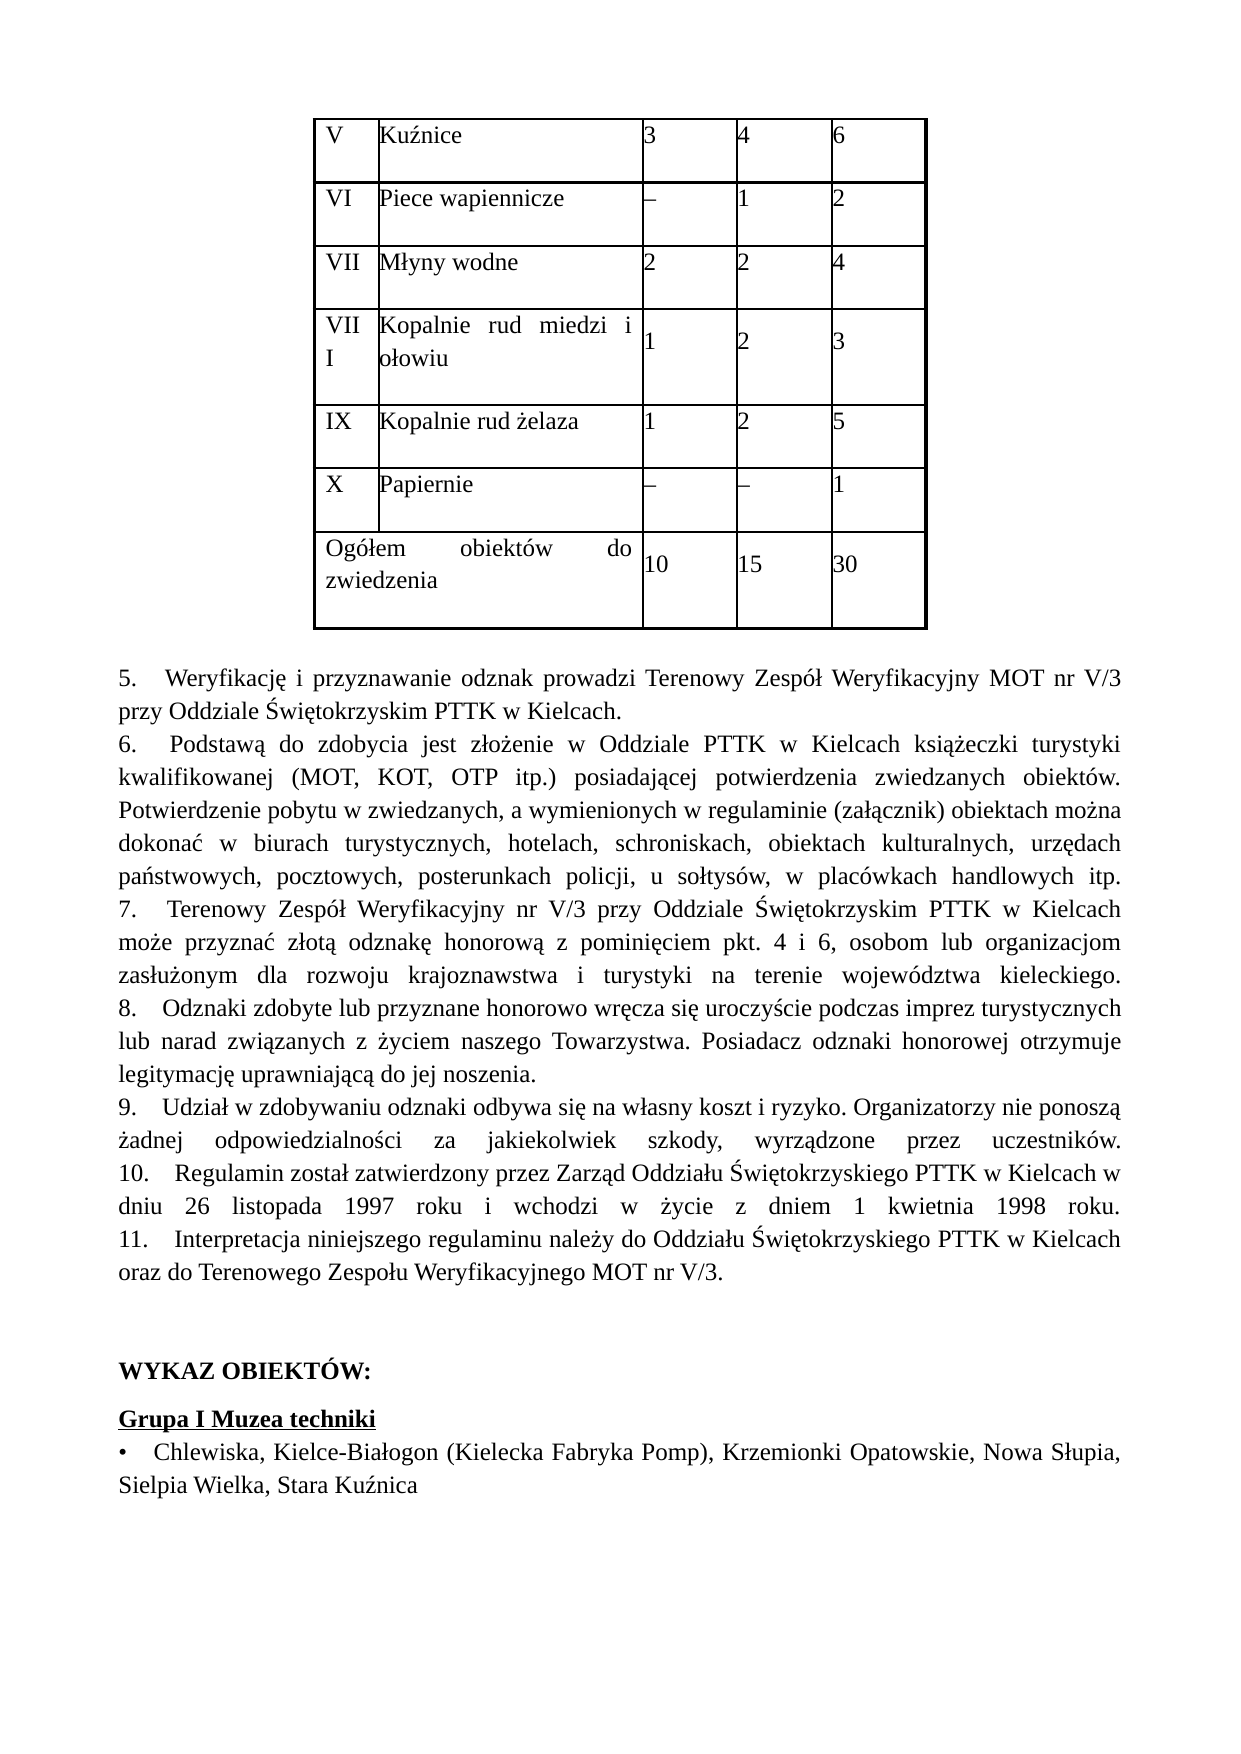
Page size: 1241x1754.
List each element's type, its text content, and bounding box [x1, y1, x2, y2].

text • Chlewiska, Kielce-Białogon (Kielecka Fabryka Pomp), Krzemionki Opatowskie, Nowa Słupia, Sielpia Wielka, Stara Kuźnica [118, 1437, 1122, 1499]
table_cell 4 [833, 247, 924, 308]
table_cell Piece wapiennicze [380, 184, 642, 244]
table_cell VI [316, 184, 378, 244]
table_cell 6 [833, 120, 924, 181]
table_cell 2 [738, 247, 831, 308]
table_cell 3 [833, 310, 924, 404]
table_cell Kuźnice [380, 120, 642, 181]
text 6. Podstawą do zdobycia jest złożenie w Oddziale PTTK w Kielcach książeczki turystyki kwalifikowanej (MOT, KOT, OTP itp.) posiadającej potwierdzenia zwiedzanych obiektów. Potwierdzenie pobytu w zwiedzanych, a wymienionych w regulaminie (załącznik) obiektach można dokonać w biurach turystycznych, hotelach, schroniskach, obiektach kulturalnych, urzędach państwowych, pocztowych, posterunkach policji, u sołtysów, w placówkach handlowych itp. 7. Terenowy Zespół Weryfikacyjny nr V/3 przy Oddziale Świętokrzyskim PTTK w Kielcach może przyznać złotą odznakę honorową z pominięciem pkt. 4 i 6, osobom lub organizacjom zasłużonym dla rozwoju krajoznawstwa i turystyki na terenie województwa kieleckiego. 8. Odznaki zdobyte lub przyznane honorowo wręcza się uroczyście podczas imprez turystycznych lub narad związanych z życiem naszego Towarzystwa. Posiadacz odznaki honorowej otrzymuje legitymację uprawniającą do jej noszenia. [118, 729, 1122, 1088]
table_cell 1 [644, 406, 736, 467]
table_cell Ogółem obiektów do zwiedzenia [316, 533, 642, 627]
table_cell – [644, 469, 736, 531]
text Grupa I Muzea techniki [118, 1404, 1122, 1433]
table_cell V [316, 120, 378, 181]
table_cell 4 [738, 120, 831, 181]
text 9. Udział w zdobywaniu odznaki odbywa się na własny koszt i ryzyko. Organizatorzy nie ponoszą żadnej odpowiedzialności za jakiekolwiek szkody, wyrządzone przez uczestników. 10. Regulamin został zatwierdzony przez Zarząd Oddziału Świętokrzyskiego PTTK w Kielcach w dniu 26 listopada 1997 roku i wchodzi w życie z dniem 1 kwietnia 1998 roku. 11. Interpretacja niniejszego regulaminu należy do Oddziału Świętokrzyskiego PTTK w Kielcach oraz do Terenowego Zespołu Weryfikacyjnego MOT nr V/3. [118, 1092, 1122, 1286]
table_cell 5 [833, 406, 924, 467]
table_cell – [738, 469, 831, 531]
table_cell IX [316, 406, 378, 467]
table_cell 2 [738, 406, 831, 467]
table_cell 1 [644, 310, 736, 404]
table_cell X [316, 469, 378, 531]
text WYKAZ OBIEKTÓW: [118, 1290, 1122, 1385]
table_cell 3 [644, 120, 736, 181]
table_cell VII [316, 247, 378, 308]
table_cell – [644, 184, 736, 244]
table_cell 30 [833, 533, 924, 627]
table_cell 2 [644, 247, 736, 308]
table_cell 1 [738, 184, 831, 244]
table_cell 2 [833, 184, 924, 244]
table_cell 1 [833, 469, 924, 531]
table_cell 10 [644, 533, 736, 627]
table_cell 2 [738, 310, 831, 404]
text 5. Weryfikację i przyznawanie odznak prowadzi Terenowy Zespół Weryfikacyjny MOT nr V/3 przy Oddziale Świętokrzyskim PTTK w Kielcach. [118, 663, 1122, 725]
table_cell VIII [316, 310, 378, 404]
table_cell Młyny wodne [380, 247, 642, 308]
table_cell 15 [738, 533, 831, 627]
table_cell Kopalnie rud żelaza [380, 406, 642, 467]
table_cell Papiernie [380, 469, 642, 531]
table_cell Kopalnie rud miedzi i ołowiu [380, 310, 642, 404]
